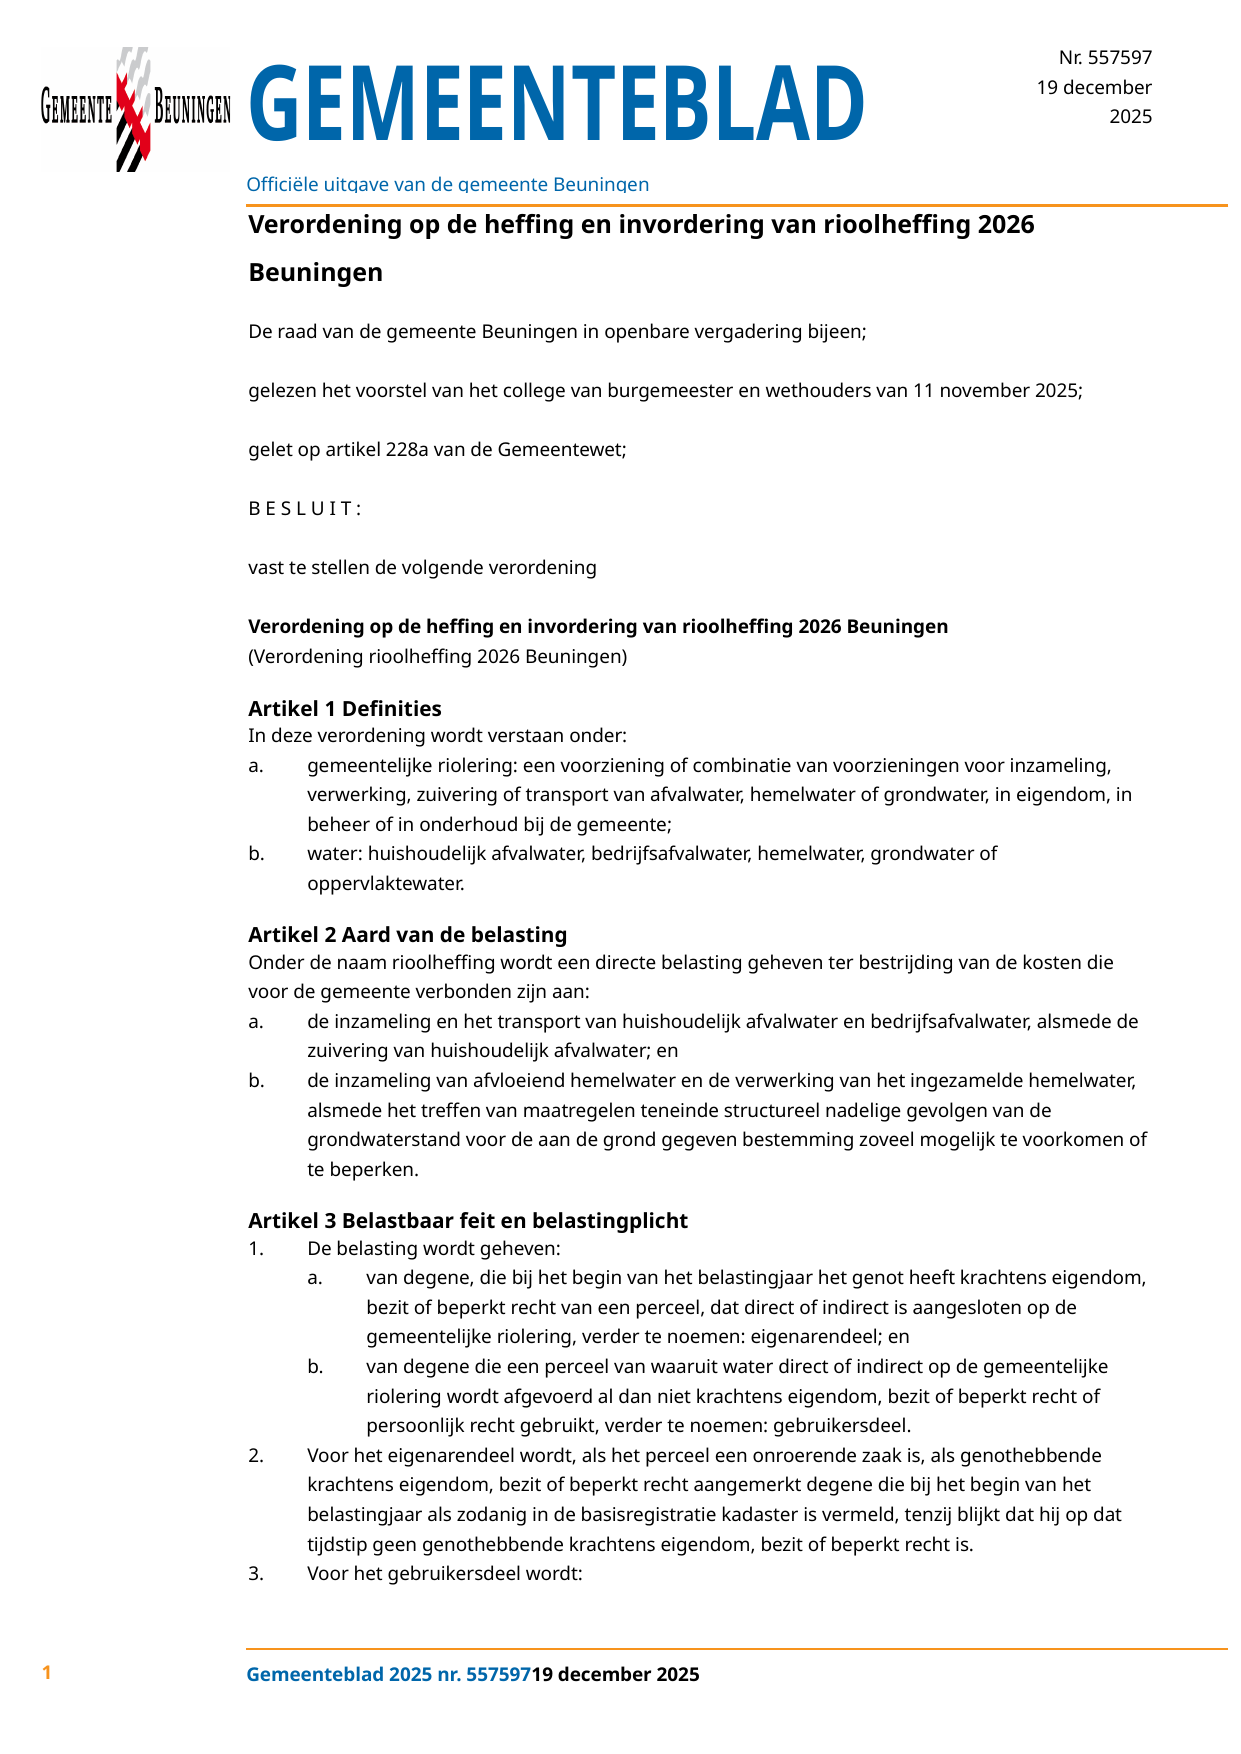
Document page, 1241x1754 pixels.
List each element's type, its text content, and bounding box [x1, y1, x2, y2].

text gelet op artikel 228a van de Gemeentewet; [248, 436, 1152, 462]
list gemeentelijke riolering: een voorziening of combinatie van voorzieningen voor inzameling, verwerking, zuivering of transport van afvalwater, hemelwater of grondwater, in eigendom, in beheer of in onderhoud bij de gemeente; [248, 752, 1152, 837]
list de inzameling van afvloeiend hemelwater en de verwerking van het ingezamelde hemelwater, alsmede het treffen van maatregelen teneinde structureel nadelige gevolgen van de grondwaterstand voor de aan de grond gegeven bestemming zoveel mogelijk te voorkomen of te beperken. [248, 1067, 1152, 1182]
list De belasting wordt geheven: [248, 1235, 1152, 1261]
text De raad van de gemeente Beuningen in openbare vergadering bijeen; [248, 318, 1152, 344]
list Voor het gebruikersdeel wordt: [248, 1560, 1152, 1586]
text Artikel 3 Belastbaar feit en belastingplicht [248, 1206, 1152, 1235]
text Onder de naam rioolheffing wordt een directe belasting geheven ter bestrijding van de kosten die voor de gemeente verbonden zijn aan: [248, 949, 1152, 1004]
list van degene die een perceel van waaruit water direct of indirect op de gemeentelijke riolering wordt afgevoerd al dan niet krachtens eigendom, bezit of beperkt recht of persoonlijk recht gebruikt, verder te noemen: gebruikersdeel. [307, 1353, 1152, 1438]
text Artikel 2 Aard van de belasting [248, 921, 1152, 949]
text vast te stellen de volgende verordening [248, 554, 1152, 580]
text (Verordening rioolheffing 2026 Beuningen) [248, 643, 1152, 669]
list water: huishoudelijk afvalwater, bedrijfsafvalwater, hemelwater, grondwater of oppervlaktewater. [248, 841, 1152, 896]
text gelezen het voorstel van het college van burgemeester en wethouders van 11 november 2025; [248, 377, 1152, 403]
text Artikel 1 Definities [248, 694, 1152, 722]
text Verordening op de heffing en invordering van rioolheffing 2026 Beuningen [248, 207, 1152, 288]
picture [41, 47, 231, 172]
list Voor het eigenarendeel wordt, als het perceel een onroerende zaak is, als genothebbende krachtens eigendom, bezit of beperkt recht aangemerkt degene die bij het begin van het belastingjaar als zodanig in de basisregistratie kadaster is vermeld, tenzij blijkt dat hij op dat tijdstip geen genothebbende krachtens eigendom, bezit of beperkt recht is. [248, 1442, 1152, 1556]
text B E S L U I T : [248, 495, 1152, 521]
list van degene, die bij het begin van het belastingjaar het genot heeft krachtens eigendom, bezit of beperkt recht van een perceel, dat direct of indirect is aangesloten op de gemeentelijke riolering, verder te noemen: eigenarendeel; en [307, 1264, 1152, 1349]
list de inzameling en het transport van huishoudelijk afvalwater en bedrijfsafvalwater, alsmede de zuivering van huishoudelijk afvalwater; en [248, 1008, 1152, 1063]
text Verordening op de heffing en invordering van rioolheffing 2026 Beuningen [248, 614, 1152, 639]
text In deze verordening wordt verstaan onder: [248, 722, 1152, 748]
